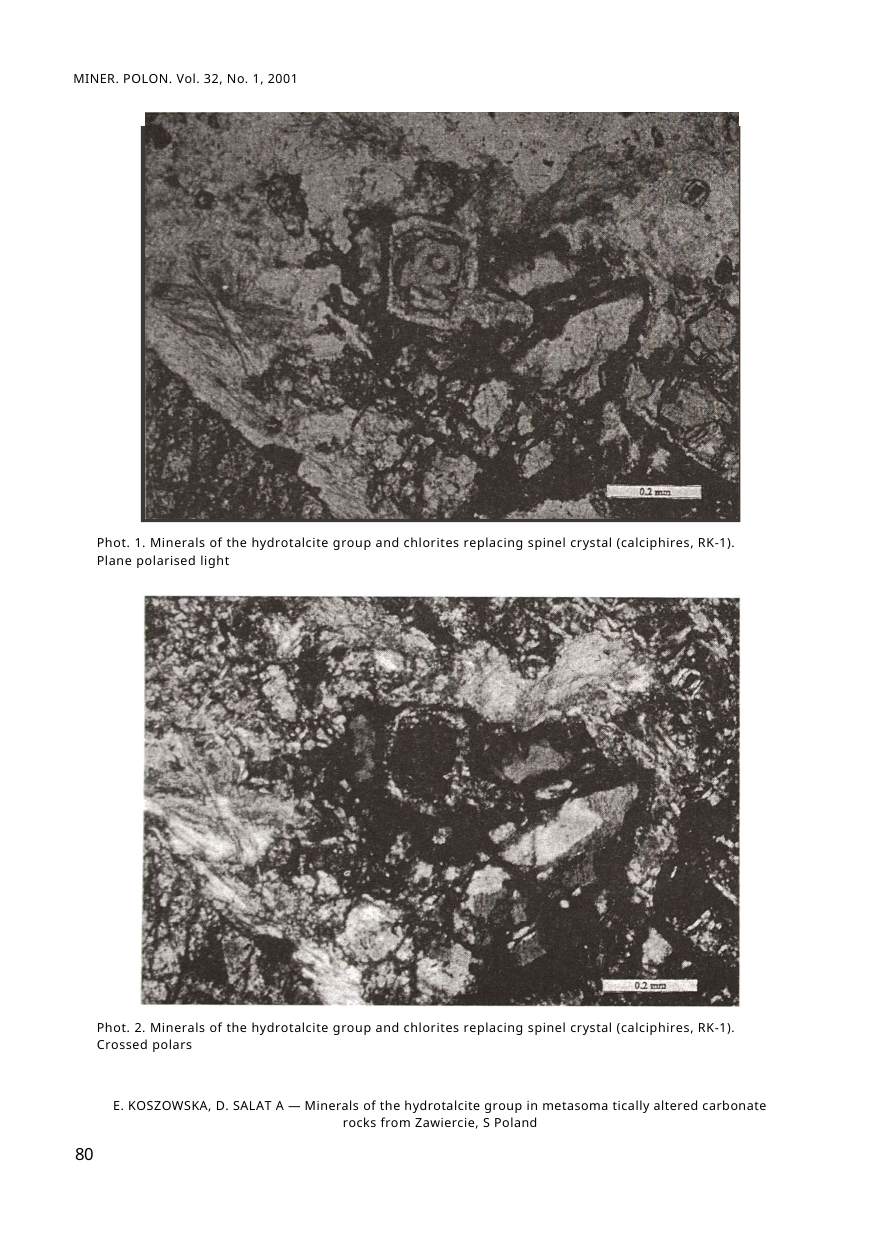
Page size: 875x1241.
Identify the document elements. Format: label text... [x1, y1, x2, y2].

text 80 [75, 1147, 94, 1164]
text MINER. POLON. Vol. 32, No. 1, 2001 [73, 73, 298, 86]
text rocks from Zawiercie, S Poland [73, 1117, 807, 1130]
picture [145, 112, 739, 519]
text Plane polarised light [97, 555, 783, 567]
picture [139, 594, 742, 1008]
text Phot. 1. Minerals of the hydrotalcite group and chlorites replacing spinel crystal (calciphires, RK-1). [97, 538, 783, 550]
text Phot. 2. Minerals of the hydrotalcite group and chlorites replacing spinel crystal (calciphires, RK-1). [97, 1023, 783, 1035]
text E. KOSZOWSKA, D. SALAT A — Minerals of the hydrotalcite group in metasoma tically altered carbonate [73, 1100, 807, 1113]
text Crossed polars [97, 1039, 781, 1052]
